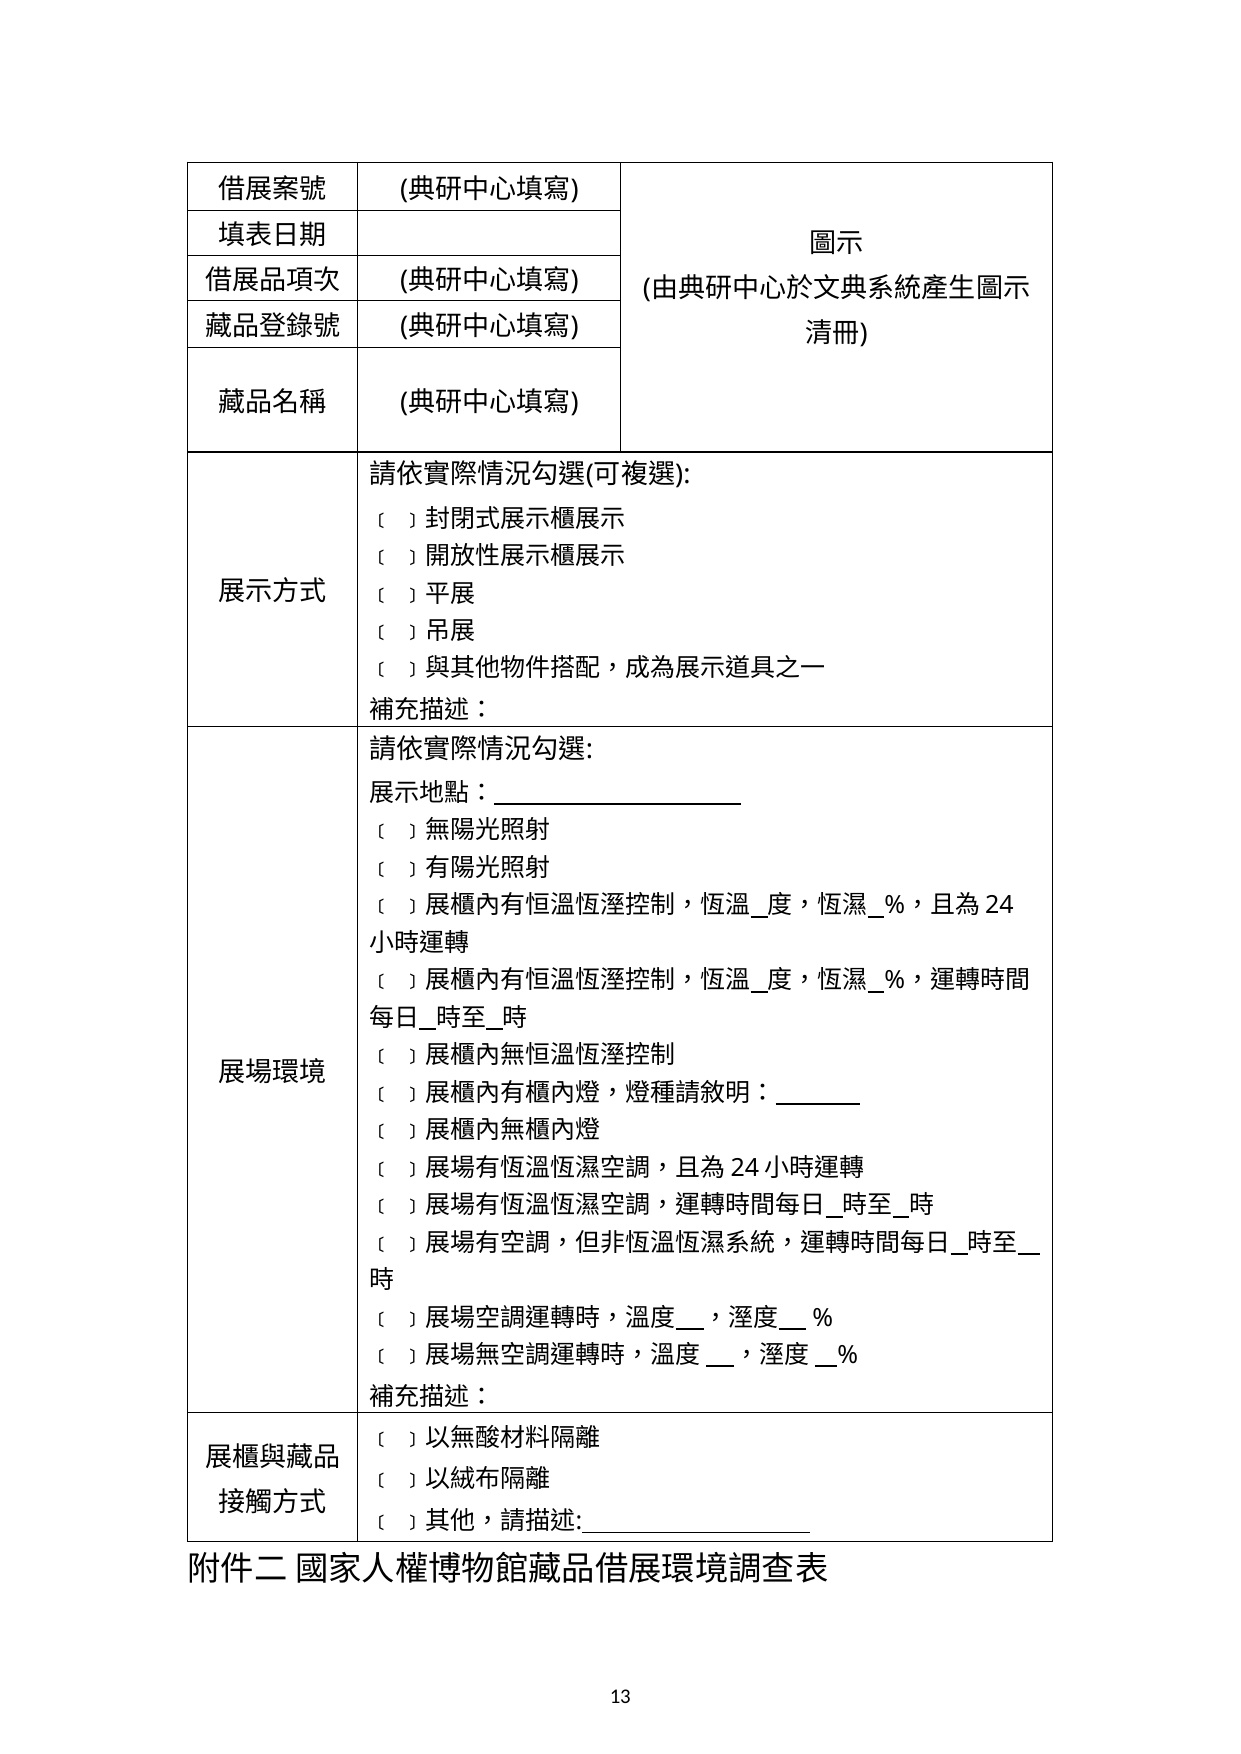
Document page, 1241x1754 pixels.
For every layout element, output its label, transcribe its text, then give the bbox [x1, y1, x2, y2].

table_header 圖示 (由典研中心於文典系統產生圖示清冊) [621, 163, 1052, 451]
table_cell ﹝ ﹞以無酸材料隔離 ﹝ ﹞以絨布隔離 ﹝ ﹞其他，請描述: [358, 1413, 1052, 1541]
table_cell 展場環境 [188, 727, 357, 1412]
table_cell 藏品名稱 [188, 348, 357, 451]
table_header (典研中心填寫) [358, 163, 620, 210]
table_cell 請依實際情況勾選(可複選): ﹝ ﹞封閉式展示櫃展示 ﹝ ﹞開放性展示櫃展示 ﹝ ﹞平展 ﹝ ﹞吊展 ﹝ ﹞與其他物件搭配，成為展示道具之一 補充描述： [358, 453, 1052, 726]
table_cell 填表日期 [188, 211, 357, 255]
table_cell (典研中心填寫) [358, 348, 620, 451]
table_cell 請依實際情況勾選: 展示地點： ﹝ ﹞無陽光照射 ﹝ ﹞有陽光照射 ﹝ ﹞展櫃內有恒溫恆溼控制，恆溫 度，恆濕 %，且為24 小時運轉 ﹝ ﹞展櫃內有恒溫恆溼控制，恆溫 度，恆濕 %，運轉時間每日 時至 時 ﹝ ﹞展櫃內無恒溫恆溼控制 ﹝ ﹞展櫃內有櫃內燈，燈種請敘明： ﹝ ﹞展櫃內無櫃內燈 ﹝ ﹞展場有恆溫恆濕空調，且為24小時運轉 ﹝ ﹞展場有恆溫恆濕空調，運轉時間每日 時至 時 ﹝ ﹞展場有空調，但非恆溫恆濕系統，運轉時間每日 時至 時 ﹝ ﹞展場空調運轉時，溫度 ，溼度 % ﹝ ﹞展場無空調運轉時，溫度 ，溼度 % 補充描述： [358, 727, 1052, 1412]
table_header 借展案號 [188, 163, 357, 210]
table_cell 展示方式 [188, 453, 357, 726]
table_cell [358, 211, 620, 255]
table_cell 展櫃與藏品接觸方式 [188, 1413, 357, 1541]
table_cell 借展品項次 [188, 256, 357, 300]
table_cell 藏品登錄號 [188, 301, 357, 347]
table_cell (典研中心填寫) [358, 301, 620, 347]
table_cell (典研中心填寫) [358, 256, 620, 300]
text 附件二 國家人權博物館藏品借展環境調查表 [187, 1542, 1053, 1590]
